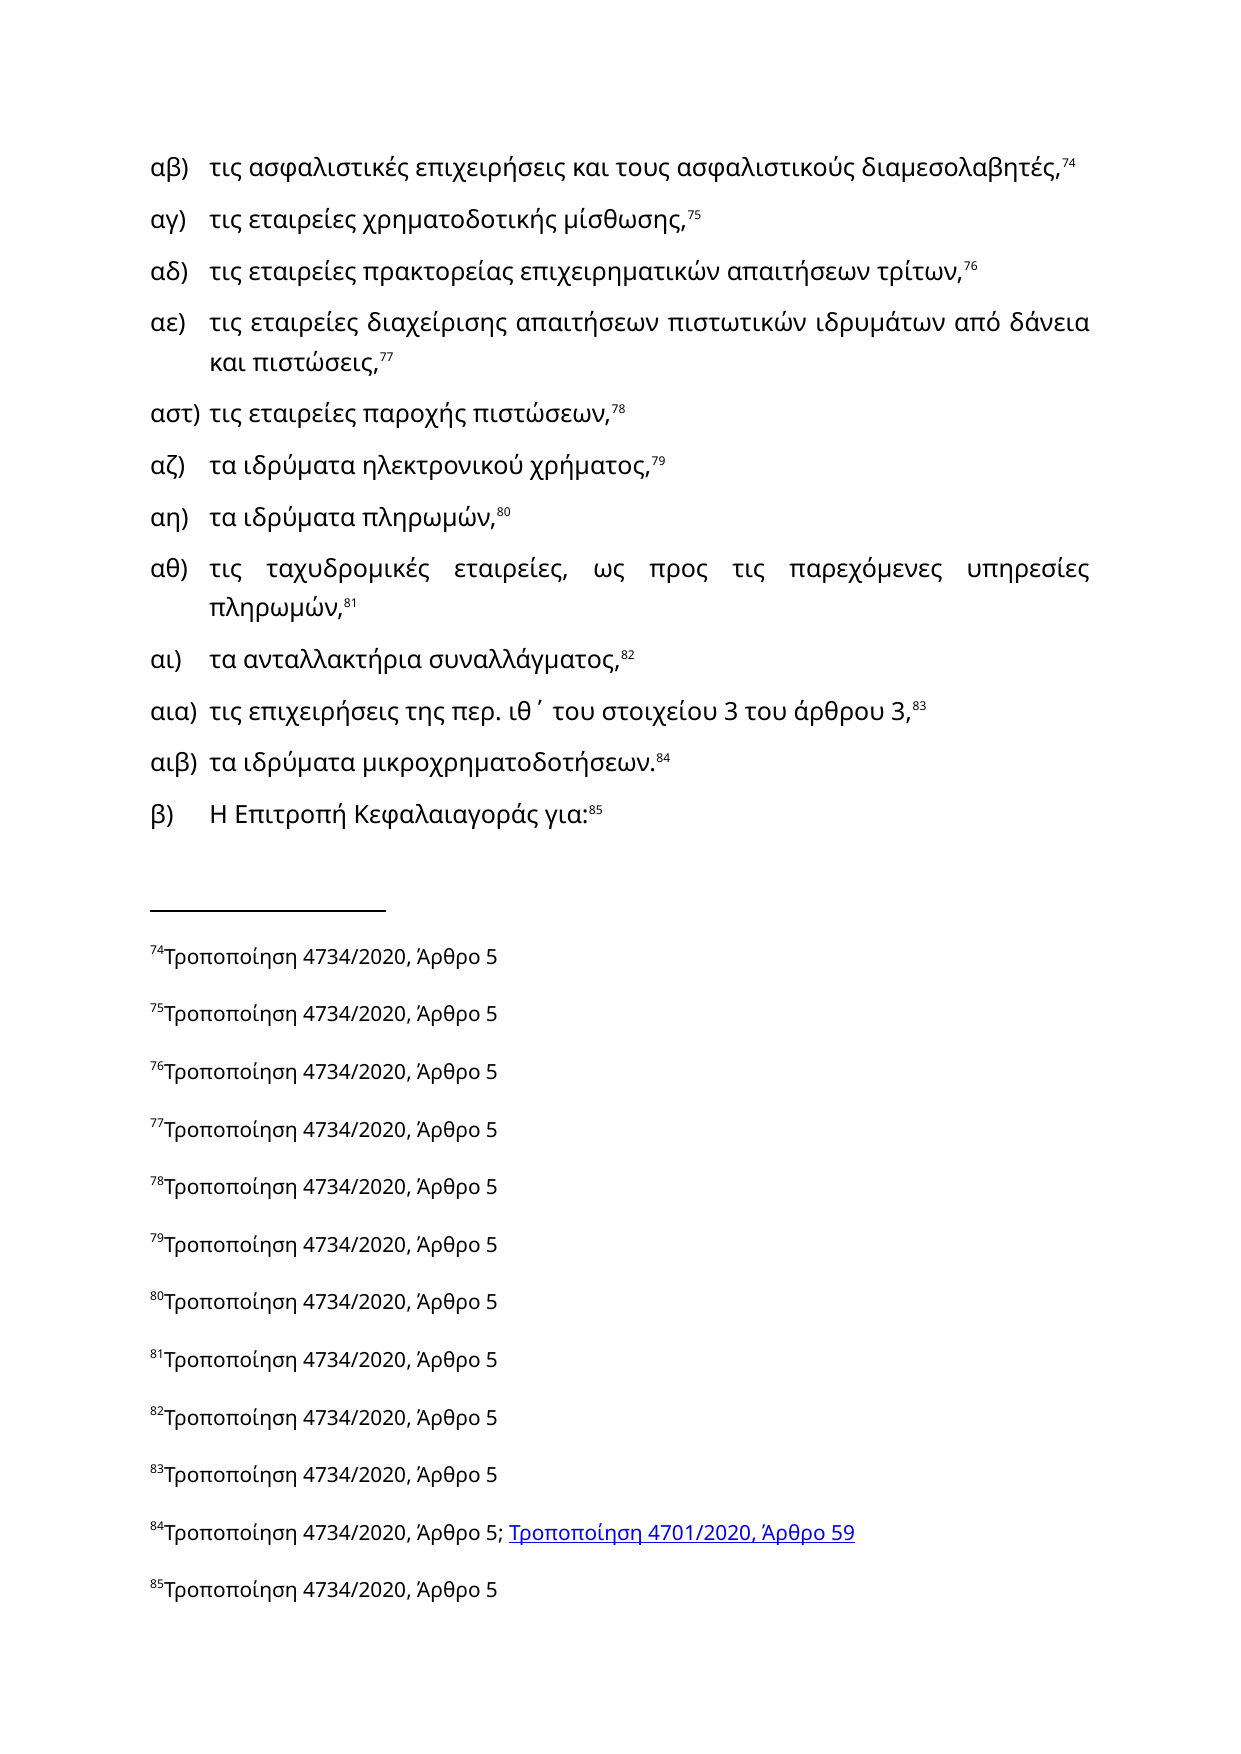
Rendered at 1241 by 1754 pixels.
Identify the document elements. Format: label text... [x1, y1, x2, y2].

list αι) τα ανταλλακτήρια συναλλάγματος, [150, 642, 1090, 676]
text Τροποποίηση 4734/2020, Άρθρο 5 [150, 1576, 1090, 1604]
text Τροποποίηση 4734/2020, Άρθρο 5 [150, 1115, 1090, 1143]
text Τροποποίηση 4734/2020, Άρθρο 5 [150, 1403, 1090, 1431]
text Τροποποίηση 4734/2020, Άρθρο 5 [150, 1230, 1090, 1258]
list αστ) τις εταιρείες παροχής πιστώσεων, [150, 396, 1090, 430]
list αιβ) τα ιδρύματα μικροχρηματοδοτήσεων. [150, 745, 1090, 779]
text Τροποποίηση 4734/2020, Άρθρο 5 [150, 1057, 1090, 1086]
list αγ) τις εταιρείες χρηματοδοτικής μίσθωσης, [150, 202, 1090, 236]
text Τροποποίηση 4734/2020, Άρθρο 5 [150, 999, 1090, 1028]
list β) Η Επιτροπή Κεφαλαιαγοράς για: [150, 797, 1090, 831]
list αβ) τις ασφαλιστικές επιχειρήσεις και τους ασφαλιστικούς διαμεσολαβητές, [150, 150, 1090, 184]
text Τροποποίηση 4734/2020, Άρθρο 5; Τροποποίηση 4701/2020, Άρθρο 59 [150, 1518, 1090, 1546]
text Τροποποίηση 4734/2020, Άρθρο 5 [150, 1287, 1090, 1316]
list αζ) τα ιδρύματα ηλεκτρονικού χρήματος, [150, 447, 1090, 482]
text Τροποποίηση 4734/2020, Άρθρο 5 [150, 1172, 1090, 1201]
list αθ) τις ταχυδρομικές εταιρείες, ως προς τις παρεχόμενες υπηρεσίες πληρωμών, [150, 551, 1090, 624]
text Τροποποίηση 4734/2020, Άρθρο 5 [150, 1345, 1090, 1373]
text Τροποποίηση 4734/2020, Άρθρο 5 [150, 1460, 1090, 1489]
list αη) τα ιδρύματα πληρωμών, [150, 499, 1090, 533]
text Τροποποίηση 4734/2020, Άρθρο 5 [150, 942, 1090, 970]
list αδ) τις εταιρείες πρακτορείας επιχειρηματικών απαιτήσεων τρίτων, [150, 253, 1090, 287]
list αια) τις επιχειρήσεις της περ. ιθ΄ του στοιχείου 3 του άρθρου 3, [150, 693, 1090, 727]
list αε) τις εταιρείες διαχείρισης απαιτήσεων πιστωτικών ιδρυμάτων από δάνεια και πιστώσεις, [150, 305, 1090, 378]
